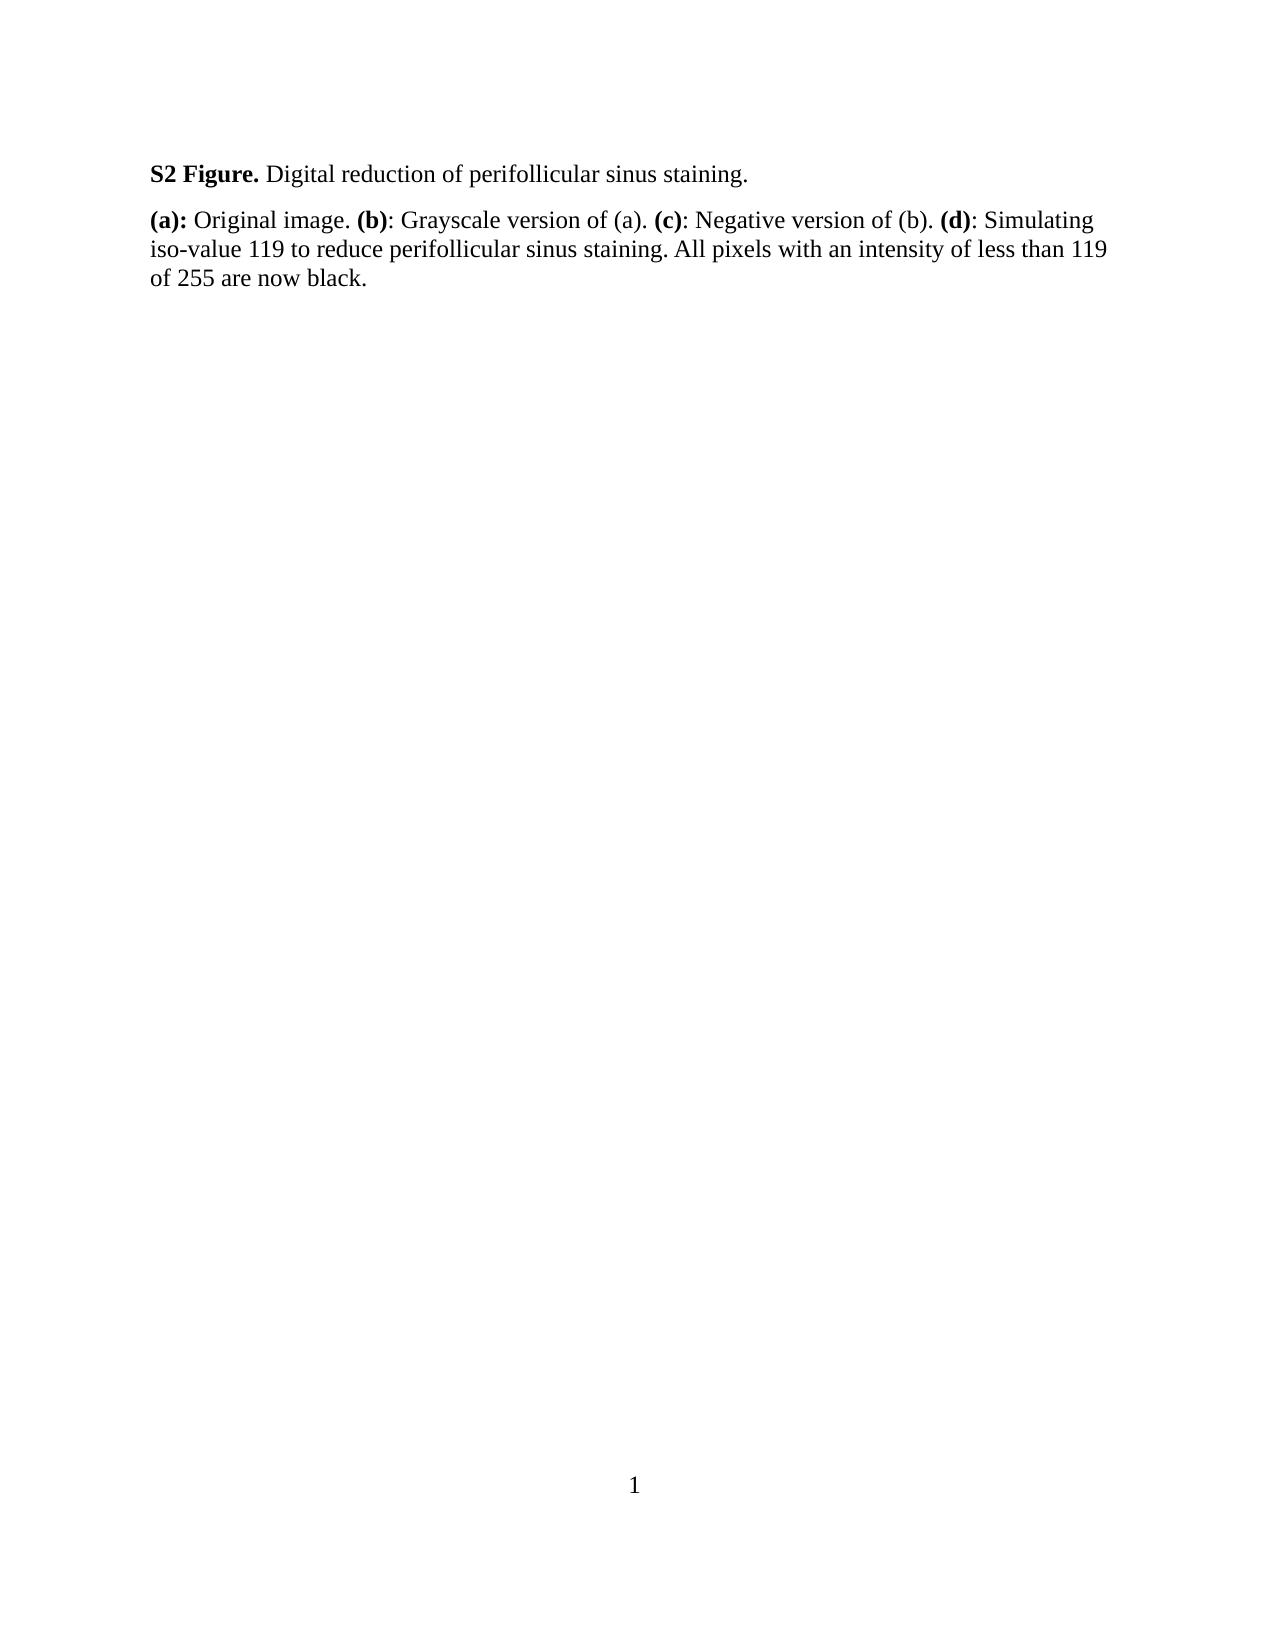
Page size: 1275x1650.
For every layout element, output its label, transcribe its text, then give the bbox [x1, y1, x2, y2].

text (a): Original image. (b): Grayscale version of (a). (c): Negative version of (b). (d): Simulating iso-value 119 to reduce perifollicular sinus staining. All pixels with an intensity of less than 119 of 255 are now black. [150, 206, 1125, 292]
text S2 Figure. Digital reduction of perifollicular sinus staining. [150, 159, 1125, 188]
